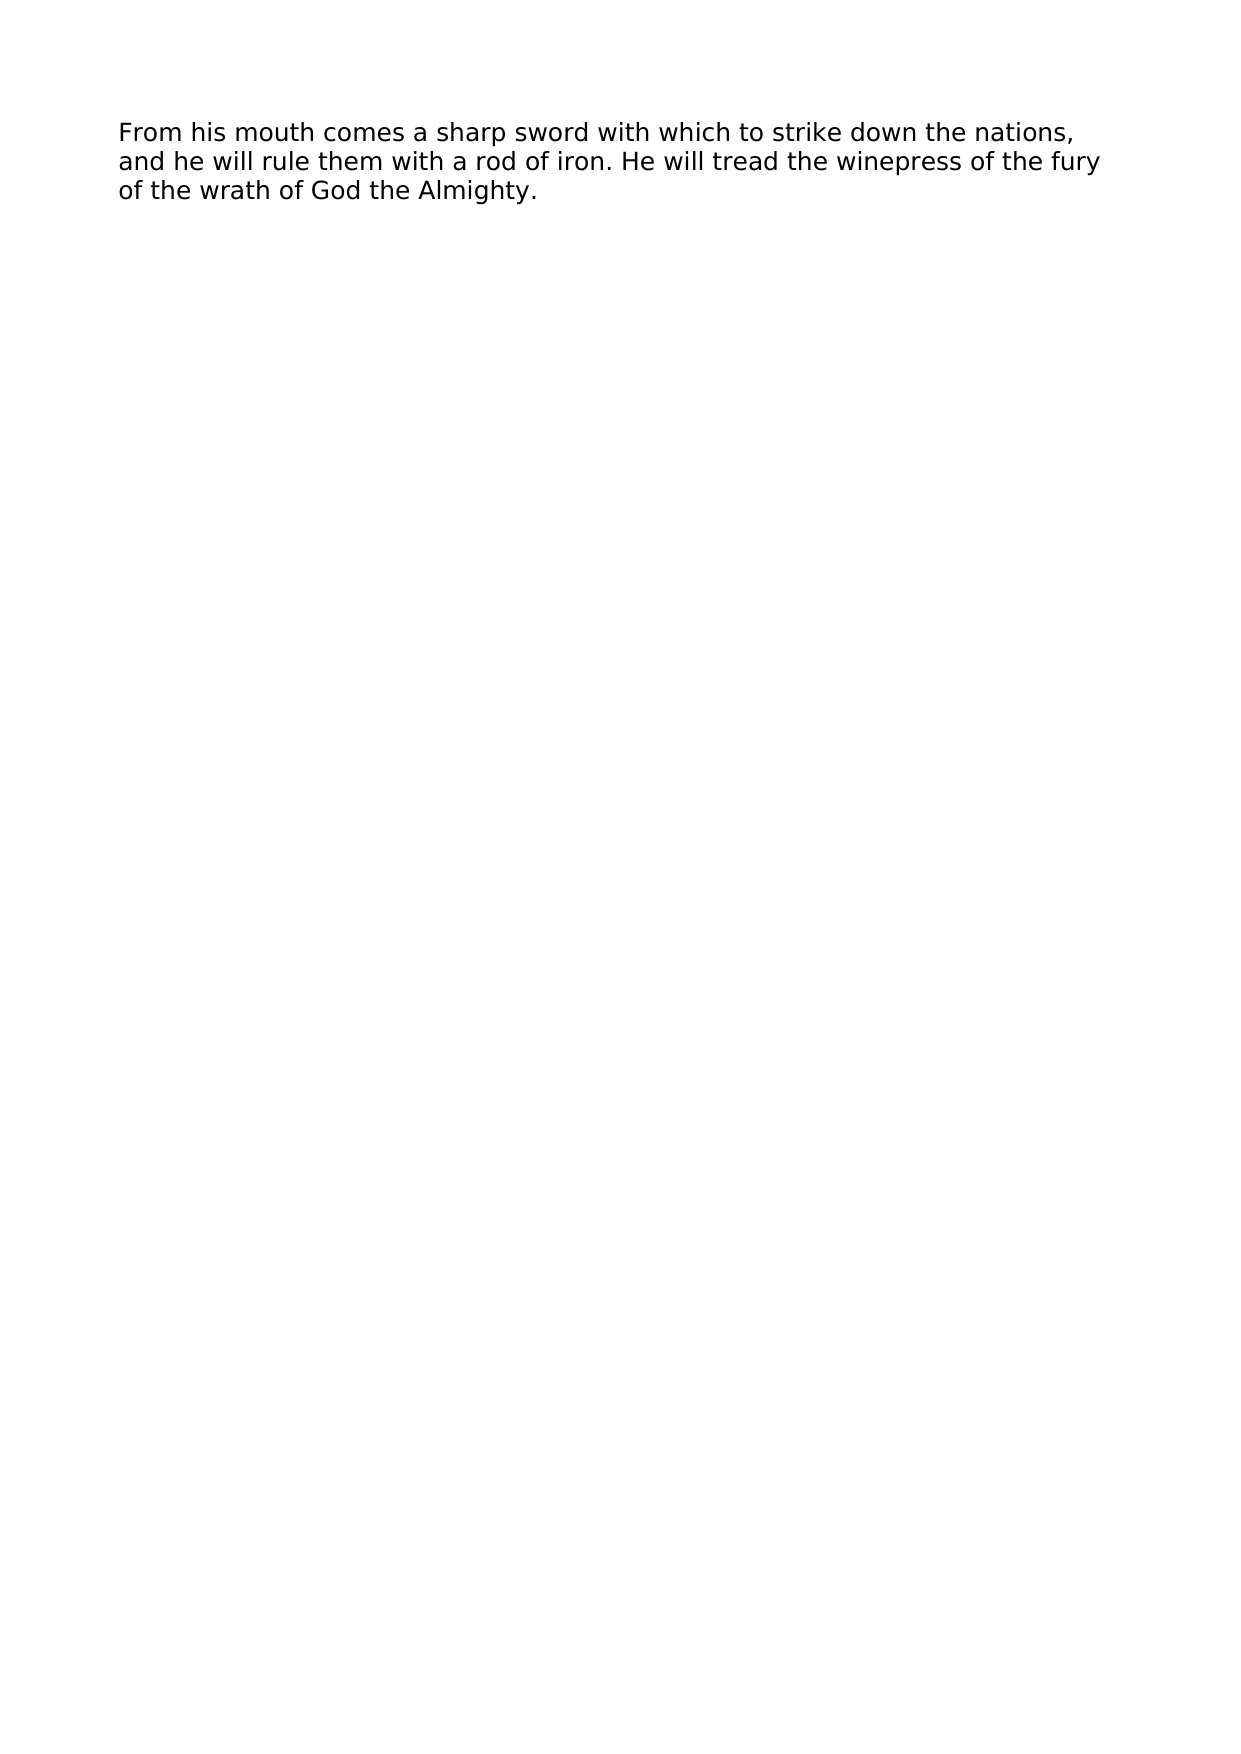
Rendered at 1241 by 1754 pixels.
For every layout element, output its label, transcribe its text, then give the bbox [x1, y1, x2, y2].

text From his mouth comes a sharp sword with which to strike down the nations, and he will rule them with a rod of iron. He will tread the winepress of the fury of the wrath of God the Almighty. [118, 118, 1122, 206]
